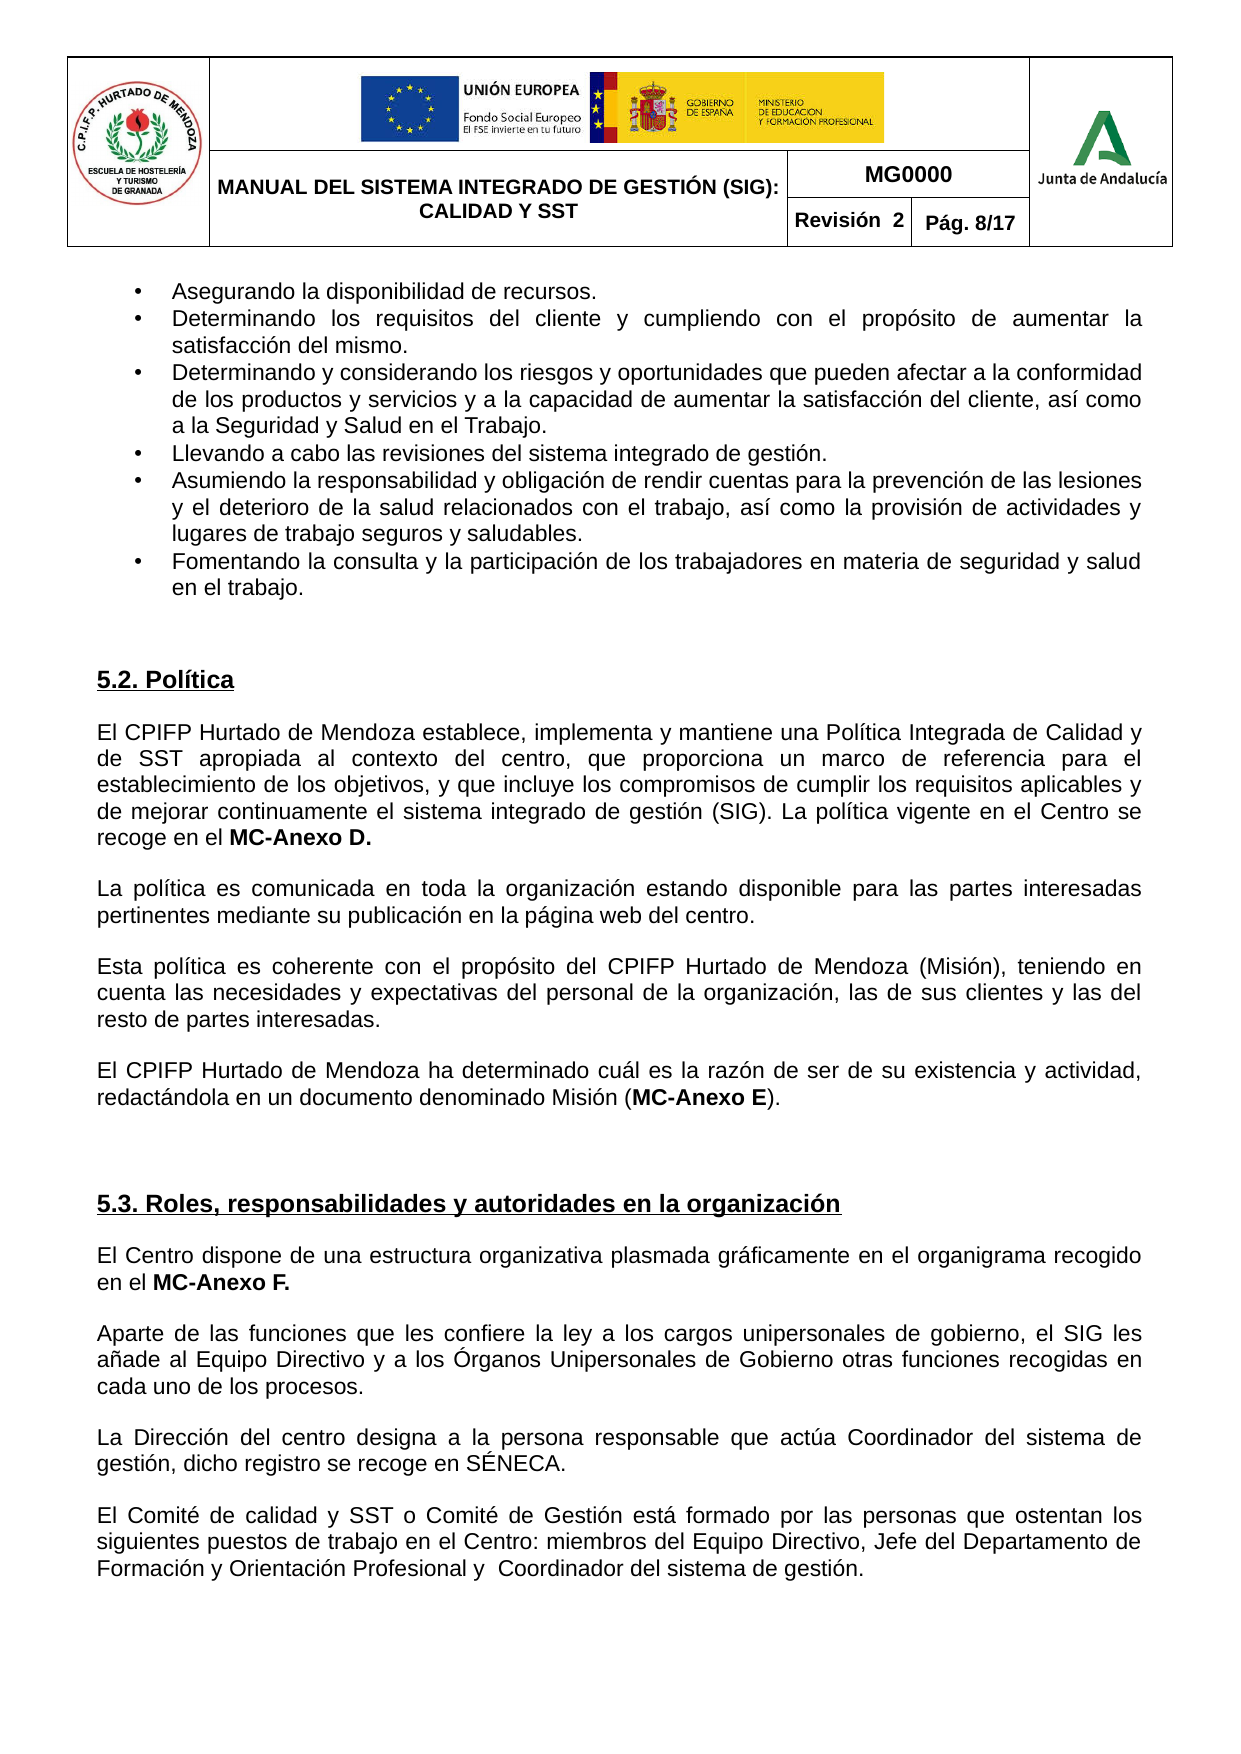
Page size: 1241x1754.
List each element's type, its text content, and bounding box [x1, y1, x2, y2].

text El Centro dispone de una estructura organizativa plasmada gráficamente en el organigrama recogido en el MC-Anexo F. [97, 1242, 1143, 1295]
text Esta política es coherente con el propósito del CPIFP Hurtado de Mendoza (Misión), teniendo en cuenta las necesidades y expectativas del personal de la organización, las de sus clientes y las del resto de partes interesadas. [97, 953, 1143, 1032]
picture [356, 72, 885, 143]
list Determinando y considerando los riesgos y oportunidades que pueden afectar a la conformidad de los productos y servicios y a la capacidad de aumentar la satisfacción del cliente, así como a la Seguridad y Salud en el Trabajo. [134, 359, 1143, 438]
picture [1035, 109, 1169, 186]
list Llevando a cabo las revisiones del sistema integrado de gestión. [134, 440, 1143, 466]
text La política es comunicada en toda la organización estando disponible para las partes interesadas pertinentes mediante su publicación en la página web del centro. [97, 875, 1143, 928]
text La Dirección del centro designa a la persona responsable que actúa Coordinador del sistema de gestión, dicho registro se recoge en SÉNECA. [96, 1424, 1143, 1477]
text El CPIFP Hurtado de Mendoza establece, implementa y mantiene una Política Integrada de Calidad y de SST apropiada al contexto del centro, que proporciona un marco de referencia para el establecimiento de los objetivos, y que incluye los compromisos de cumplir los requisitos aplicables y de mejorar continuamente el sistema integrado de gestión (SIG). La política vigente en el Centro se recoge en el MC-Anexo D. [97, 718, 1143, 850]
picture [71, 81, 203, 206]
subtitle 5.3. Roles, responsabilidades y autoridades en la organización [97, 1188, 1143, 1217]
text El CPIFP Hurtado de Mendoza ha determinado cuál es la razón de ser de su existencia y actividad, redactándola en un documento denominado Misión (MC-Anexo E). [97, 1057, 1143, 1110]
subtitle 5.2. Política [97, 665, 1143, 693]
list Fomentando la consulta y la participación de los trabajadores en materia de seguridad y salud en el trabajo. [134, 548, 1143, 600]
list Determinando los requisitos del cliente y cumpliendo con el propósito de aumentar la satisfacción del mismo. [134, 305, 1143, 358]
list Asegurando la disponibilidad de recursos. [134, 278, 1143, 304]
text Aparte de las funciones que les confiere la ley a los cargos unipersonales de gobierno, el SIG les añade al Equipo Directivo y a los Órganos Unipersonales de Gobierno otras funciones recogidas en cada uno de los procesos. [97, 1320, 1143, 1399]
text El Comité de calidad y SST o Comité de Gestión está formado por las personas que ostentan los siguientes puestos de trabajo en el Centro: miembros del Equipo Directivo, Jefe del Departamento de Formación y Orientación Profesional y Coordinador del sistema de gestión. [96, 1502, 1143, 1581]
list Asumiendo la responsabilidad y obligación de rendir cuentas para la prevención de las lesiones y el deterioro de la salud relacionados con el trabajo, así como la provisión de actividades y lugares de trabajo seguros y saludables. [134, 467, 1143, 546]
